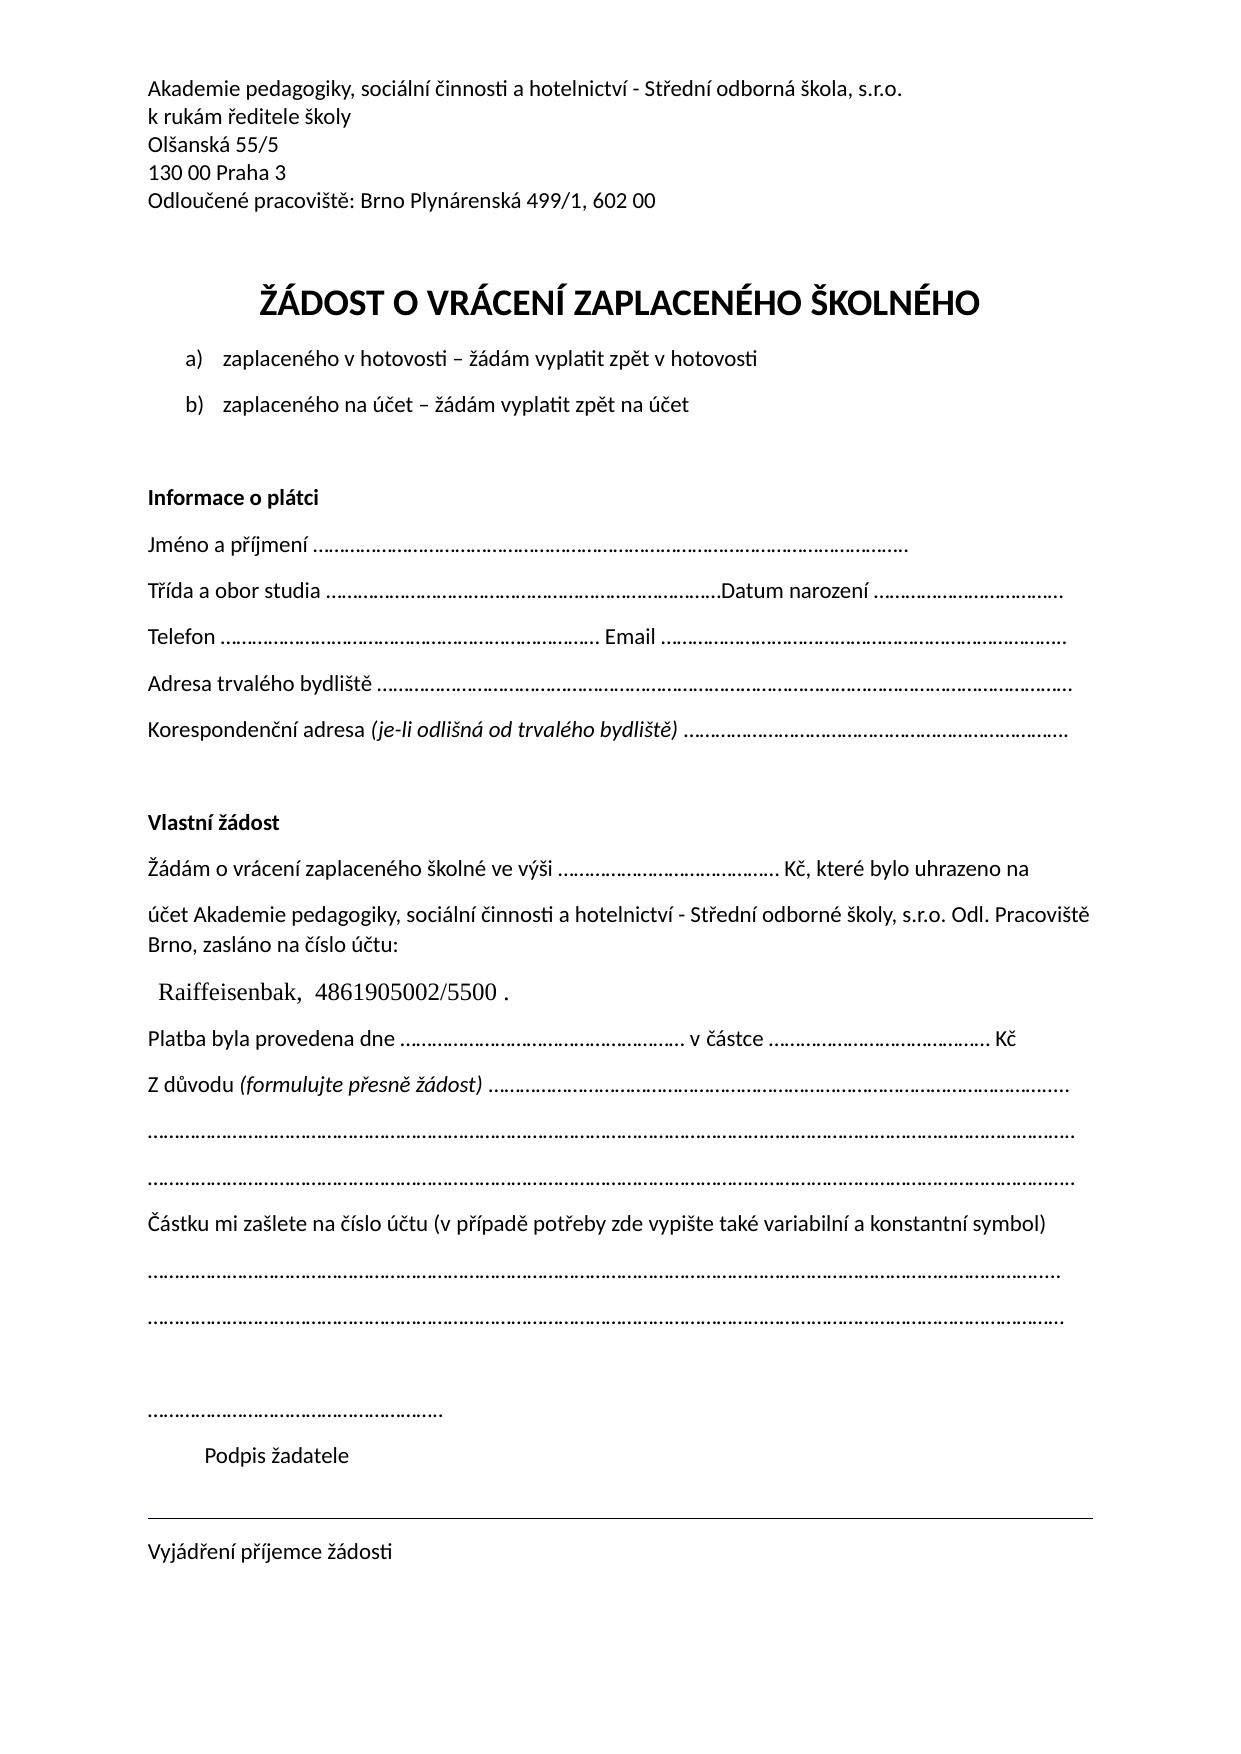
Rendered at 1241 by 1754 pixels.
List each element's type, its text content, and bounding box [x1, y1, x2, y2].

text Vyjádření příjemce žádosti [148, 1537, 1093, 1565]
text Částku mi zašlete na číslo účtu (v případě potřeby zde vypište také variabilní a konstantní symbol) [148, 1209, 1093, 1237]
text Z důvodu (formulujte přesně žádost) ……………………………………………………………………………………………..... [148, 1070, 1093, 1098]
text Telefon ……………………………………………………………… Email ………………………………………………………………….. [148, 622, 1093, 650]
text ………………………………………………………………………………………………………………………………………………………… [148, 1302, 1093, 1330]
text Jméno a příjmení ………………………………………………………………………………………………….. [148, 530, 1093, 558]
text ………………………………………………………………………………………………………………………………………………………….. [148, 1163, 1093, 1191]
text Platba byla provedena dne ……………………………………………… v částce …………………………………… Kč [148, 1024, 1093, 1052]
list zaplaceného na účet – žádám vyplatit zpět na účet [185, 391, 1093, 419]
text účet Akademie pedagogiky, sociální činnosti a hotelnictví - Střední odborné školy, s.r.o. Odl. Pracoviště Brno, zasláno na číslo účtu: [148, 901, 1093, 958]
text Žádám o vrácení zaplaceného školné ve výši …………………………………… Kč, které bylo uhrazeno na [148, 854, 1093, 882]
text Korespondenční adresa (je-li odlišná od trvalého bydliště) ………………………………………………………………. [148, 715, 1093, 743]
text Podpis žadatele [148, 1441, 1093, 1469]
text Adresa trvalého bydliště …………………………………………………………………………………………………………………… [148, 669, 1093, 697]
text Třída a obor studia …………………………………………………………………Datum narození ……………………………… [148, 576, 1093, 604]
text Informace o plátci [148, 483, 1093, 511]
text Žádost o vrácení zaplaceného školného [148, 279, 1093, 325]
text ……………………………………………………………………………………………………………………………………………………..... [148, 1256, 1093, 1284]
list zaplaceného v hotovosti – žádám vyplatit zpět v hotovosti [185, 344, 1093, 372]
text Vlastní žádost [148, 808, 1093, 836]
text Raiffeisenbak, 4861905002/5500 . [148, 977, 1093, 1006]
text ………………………………………………………………………………………………………………………………………………………….. [148, 1117, 1093, 1145]
text ……………………………………………….. [148, 1395, 1093, 1423]
